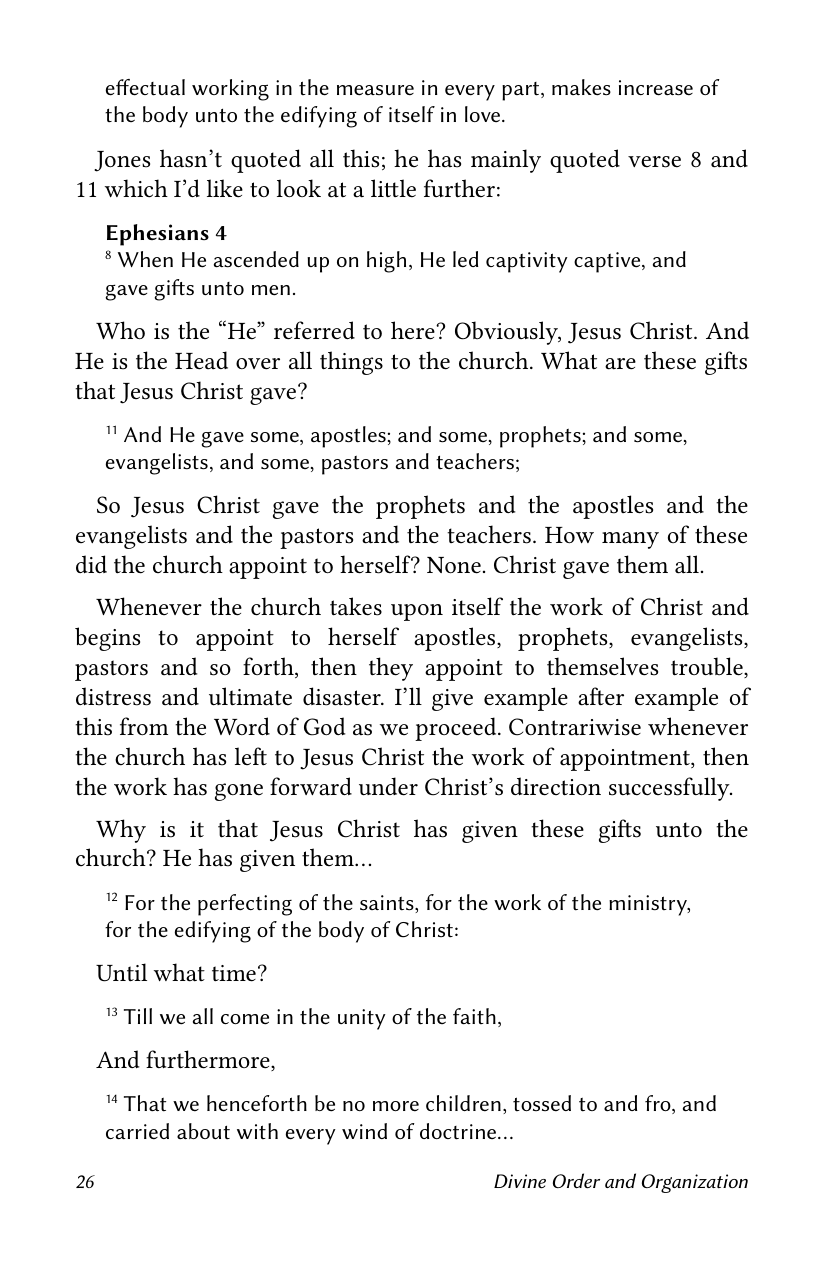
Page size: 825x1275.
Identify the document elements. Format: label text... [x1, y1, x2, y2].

text 14 That we henceforth be no more children, tossed to and fro, and carried about with every wind of doctrine... [105, 1091, 720, 1145]
text Whenever the church takes upon itself the work of Christ and begins to appoint to herself apostles, prophets, evangelists, pastors and so forth, then they appoint to themselves trouble, distress and ultimate disaster. I’ll give example after example of this from the Word of God as we proceed. Contrariwise whenever the church has left to Jesus Christ the work of appointment, then the work has gone forward under Christ’s direction successfully. [75, 593, 750, 801]
text 12 For the perfecting of the saints, for the work of the ministry, for the edifying of the body of Christ: [105, 889, 720, 943]
text And furthermore, [75, 1046, 750, 1075]
text 11 And He gave some, apostles; and some, prophets; and some, evangelists, and some, pastors and teachers; [105, 422, 720, 475]
text Jones hasn’t quoted all this; he has mainly quoted verse 8 and 11 which I’d like to look at a little further: [75, 145, 750, 203]
text Until what time? [75, 959, 750, 988]
text Why is it that Jesus Christ has given these gifts unto the church? He has given them… [75, 814, 750, 873]
text Ephesians 4 [105, 219, 750, 246]
text effectual working in the measure in every part, makes increase of the body unto the edifying of itself in love. [105, 75, 720, 128]
text Who is the “He” referred to here? Obviously, Jesus Christ. And He is the Head over all things to the church. What are these gifts that Jesus Christ gave? [75, 317, 750, 405]
text 8 When He ascended up on high, He led captivity captive, and gave gifts unto men. [105, 247, 720, 301]
text So Jesus Christ gave the prophets and the apostles and the evangelists and the pastors and the teachers. How many of these did the church appoint to herself? None. Christ gave them all. [75, 491, 750, 580]
text 13 Till we all come in the unity of the faith, [105, 1004, 720, 1030]
